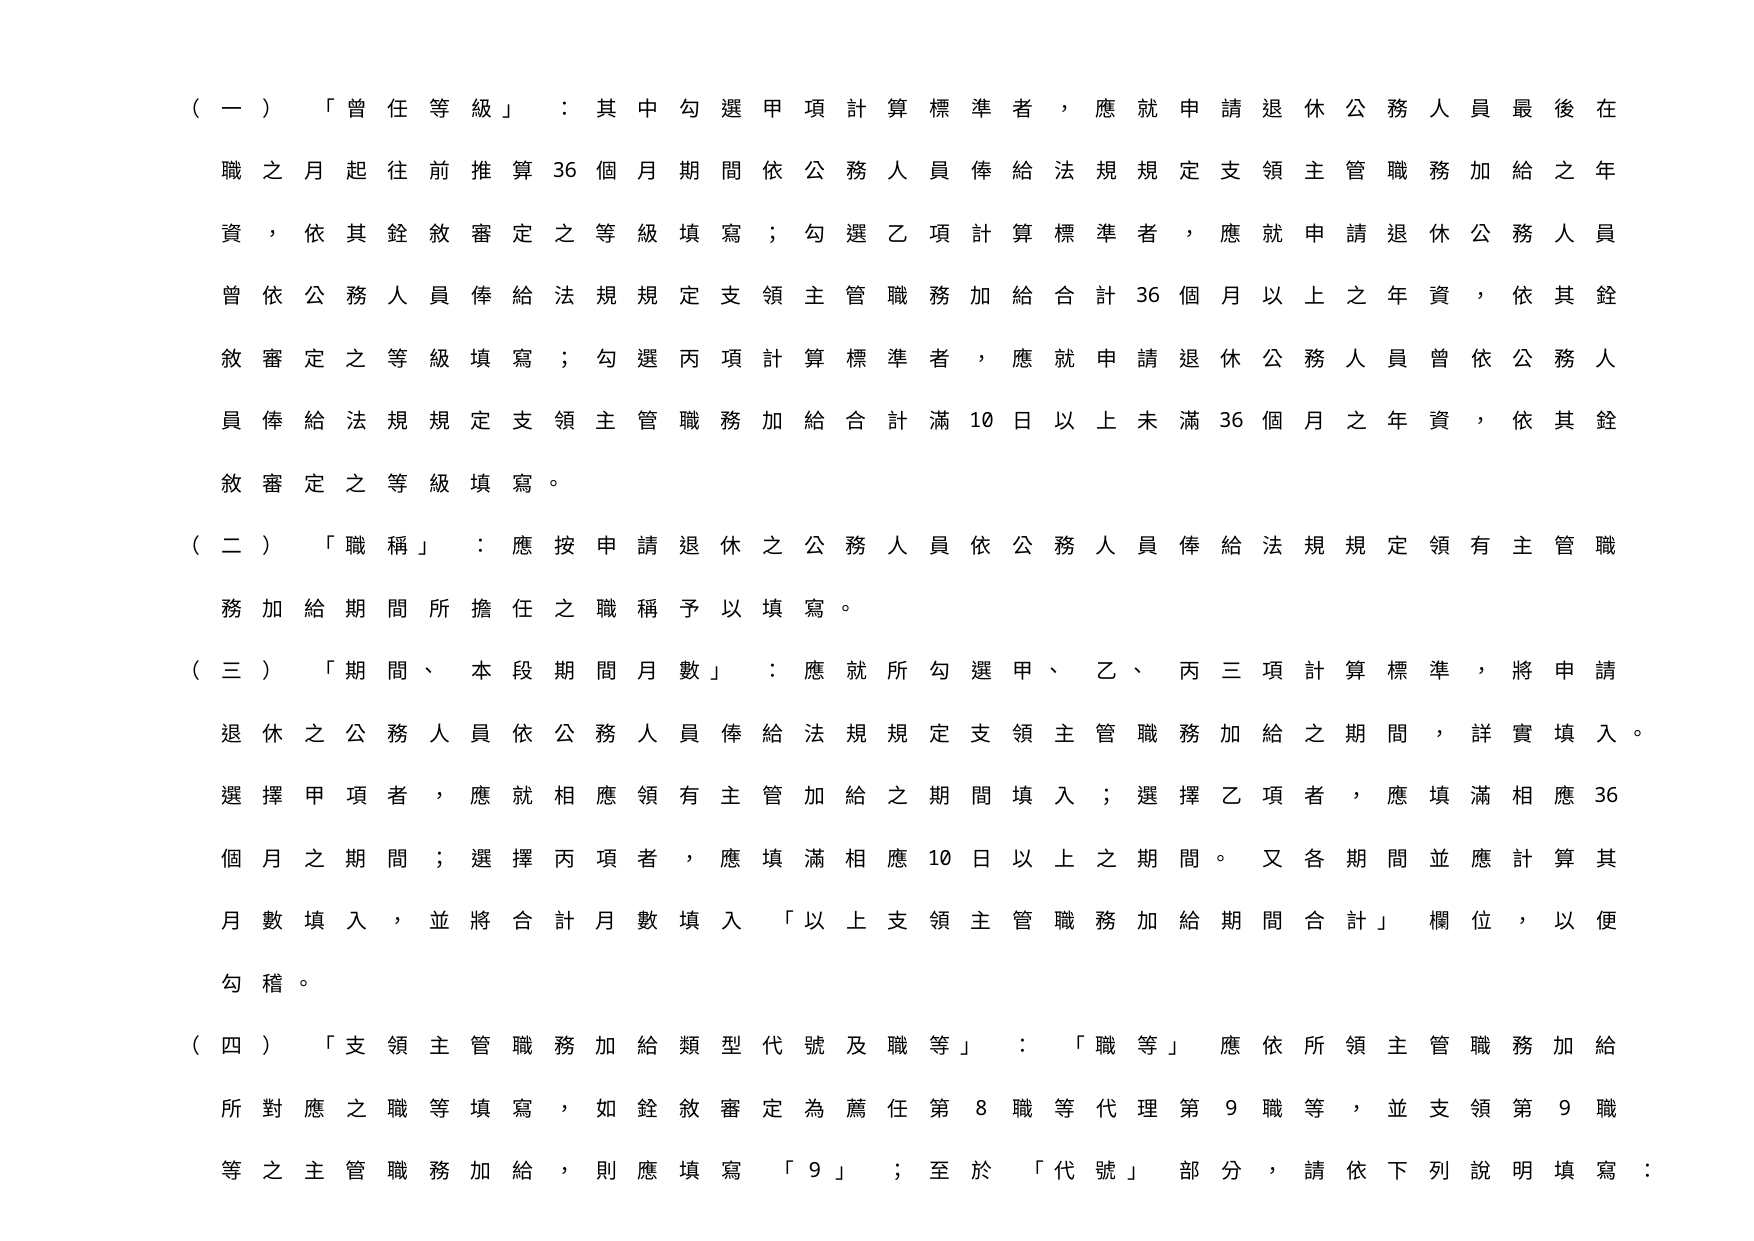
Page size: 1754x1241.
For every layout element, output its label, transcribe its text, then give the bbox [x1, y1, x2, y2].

text （三）「期間、本段期間月數」：應就所勾選甲、乙、丙三項計算標準，將申請退休之公務人員依公務人員俸給法規規定支領主管職務加給之期間，詳實填入。選擇甲項者，應就相應領有主管加給之期間填入；選擇乙項者，應填滿相應36個月之期間；選擇丙項者，應填滿相應10日以上之期間。又各期間並應計算其月數填入，並將合計月數填入「以上支領主管職務加給期間合計」欄位，以便勾稽。 [137, 628, 1667, 1003]
text （二）「職稱」：應按申請退休之公務人員依公務人員俸給法規規定領有主管職務加給期間所擔任之職稱予以填寫。 [137, 503, 1667, 628]
text （一）「曾任等級」：其中勾選甲項計算標準者，應就申請退休公務人員最後在職之月起往前推算36個月期間依公務人員俸給法規規定支領主管職務加給之年資，依其銓敘審定之等級填寫；勾選乙項計算標準者，應就申請退休公務人員曾依公務人員俸給法規規定支領主管職務加給合計36個月以上之年資，依其銓敘審定之等級填寫；勾選丙項計算標準者，應就申請退休公務人員曾依公務人員俸給法規規定支領主管職務加給合計滿10日以上未滿36個月之年資，依其銓敘審定之等級填寫。 [137, 66, 1667, 503]
text （四）「支領主管職務加給類型代號及職等」：「職等」應依所領主管職務加給所對應之職等填寫，如銓敘審定為薦任第8職等代理第9職等，並支領第9職等之主管職務加給，則應填寫「9」；至於「代號」部分，請依下列說明填寫： [137, 1003, 1667, 1191]
